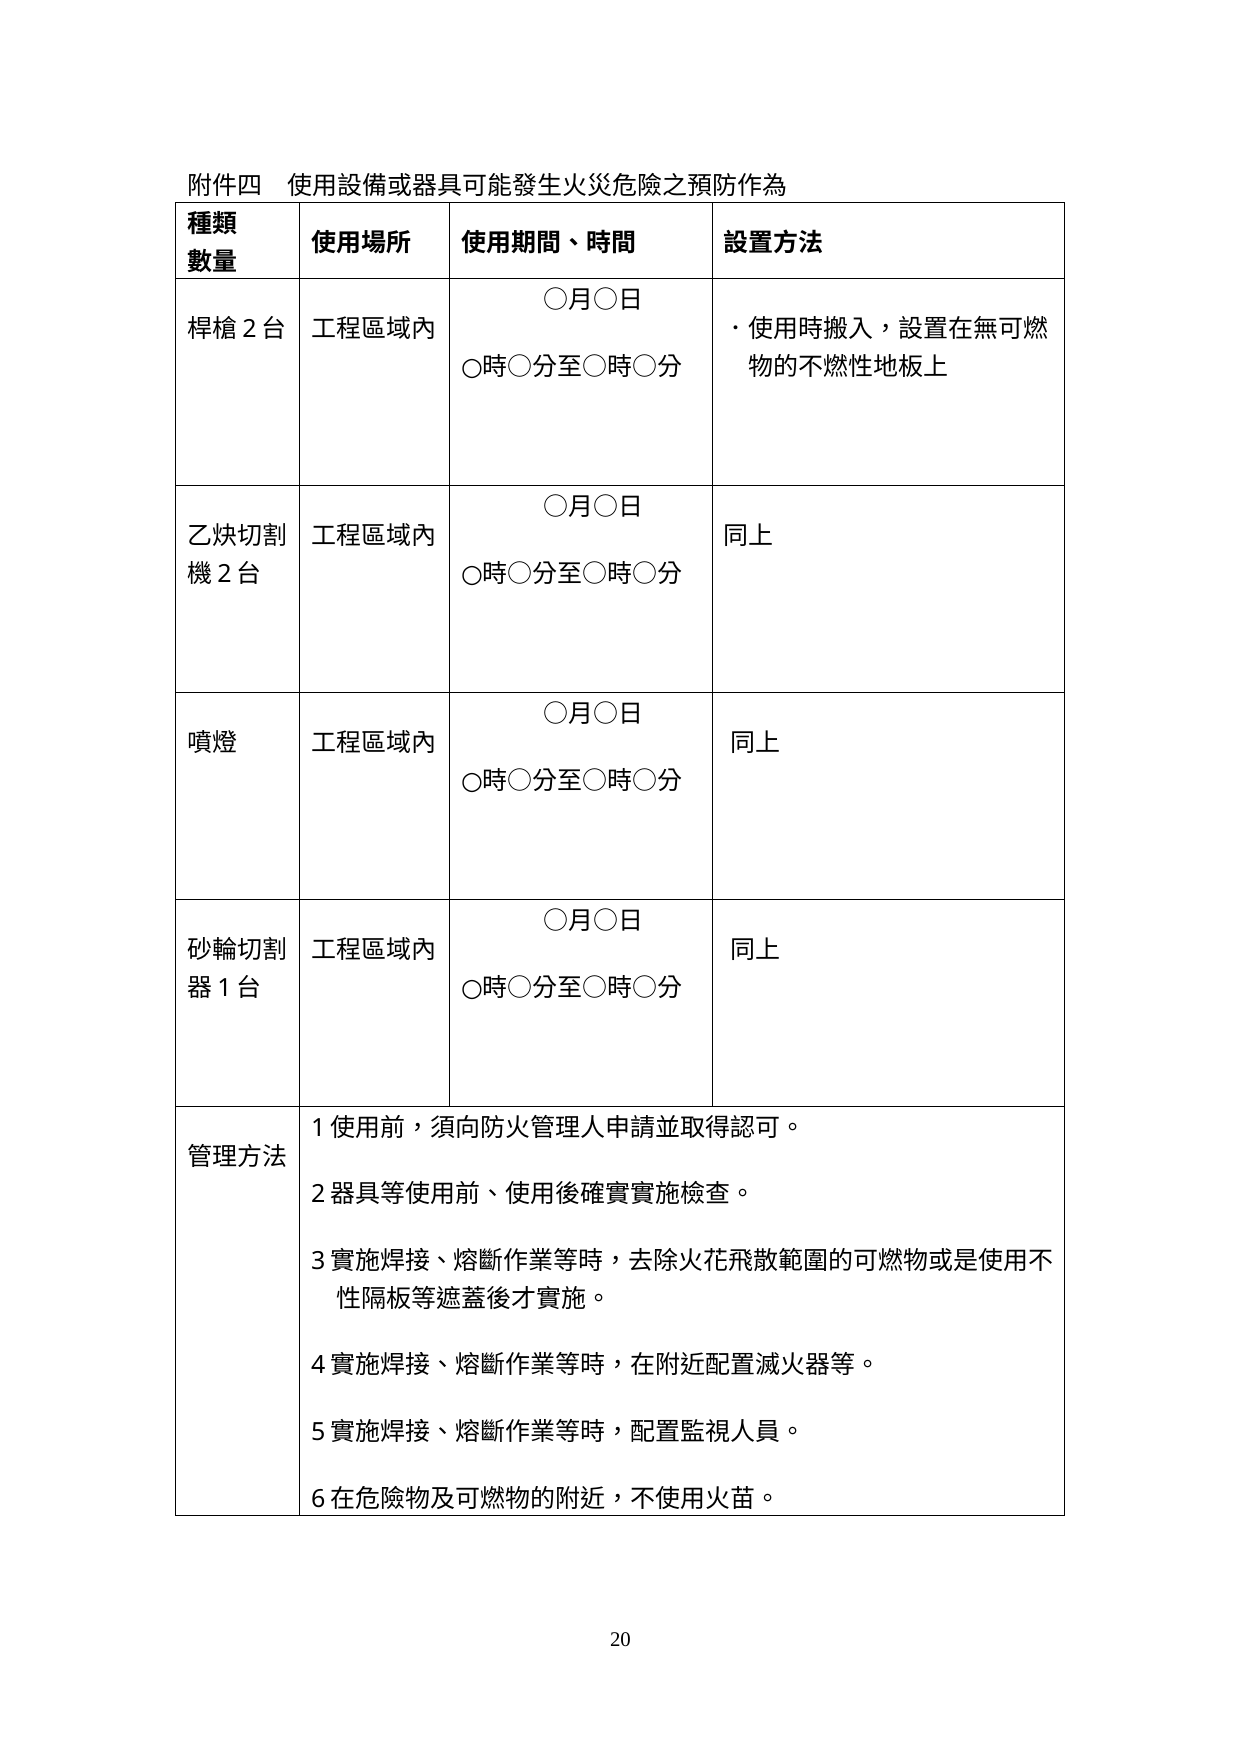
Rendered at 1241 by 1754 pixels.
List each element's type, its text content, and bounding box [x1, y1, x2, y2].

table_cell ．使用時搬入，設置在無可燃物的不燃性地板上 [713, 279, 1064, 485]
table_cell ○月○日 ○時○分至○時○分 [450, 486, 712, 692]
table_header 設置方法 [713, 203, 1064, 278]
table_cell 工程區域內 [300, 900, 449, 1106]
table_cell 噴燈 [176, 693, 299, 899]
table_header 使用場所 [300, 203, 449, 278]
table_header 種類 數量 [176, 203, 299, 278]
table_cell 乙炔切割機2台 [176, 486, 299, 692]
table_cell 工程區域內 [300, 486, 449, 692]
table_cell ○月○日 ○時○分至○時○分 [450, 693, 712, 899]
table_cell 同上 [713, 900, 1064, 1106]
text 附件四 使用設備或器具可能發生火災危險之預防作為 [187, 164, 1053, 202]
table_cell 桿槍2台 [176, 279, 299, 485]
table_cell ○月○日 ○時○分至○時○分 [450, 279, 712, 485]
table_cell 砂輪切割器1台 [176, 900, 299, 1106]
table_cell 1使用前，須向防火管理人申請並取得認可。 2器具等使用前、使用後確實實施檢查。 3實施焊接、熔斷作業等時，去除火花飛散範圍的可燃物或是使用不性隔板等遮蓋後才實施。 4實施焊接、熔斷作業等時，在附近配置滅火器等。 5實施焊接、熔斷作業等時，配置監視人員。 6在危險物及可燃物的附近，不使用火苗。 [300, 1107, 1064, 1515]
table_cell 工程區域內 [300, 279, 449, 485]
table_header 使用期間、時間 [450, 203, 712, 278]
table_cell 管理方法 [176, 1107, 299, 1515]
table_cell 同上 [713, 693, 1064, 899]
table_cell ○月○日 ○時○分至○時○分 [450, 900, 712, 1106]
table_cell 工程區域內 [300, 693, 449, 899]
table_cell 同上 [713, 486, 1064, 692]
